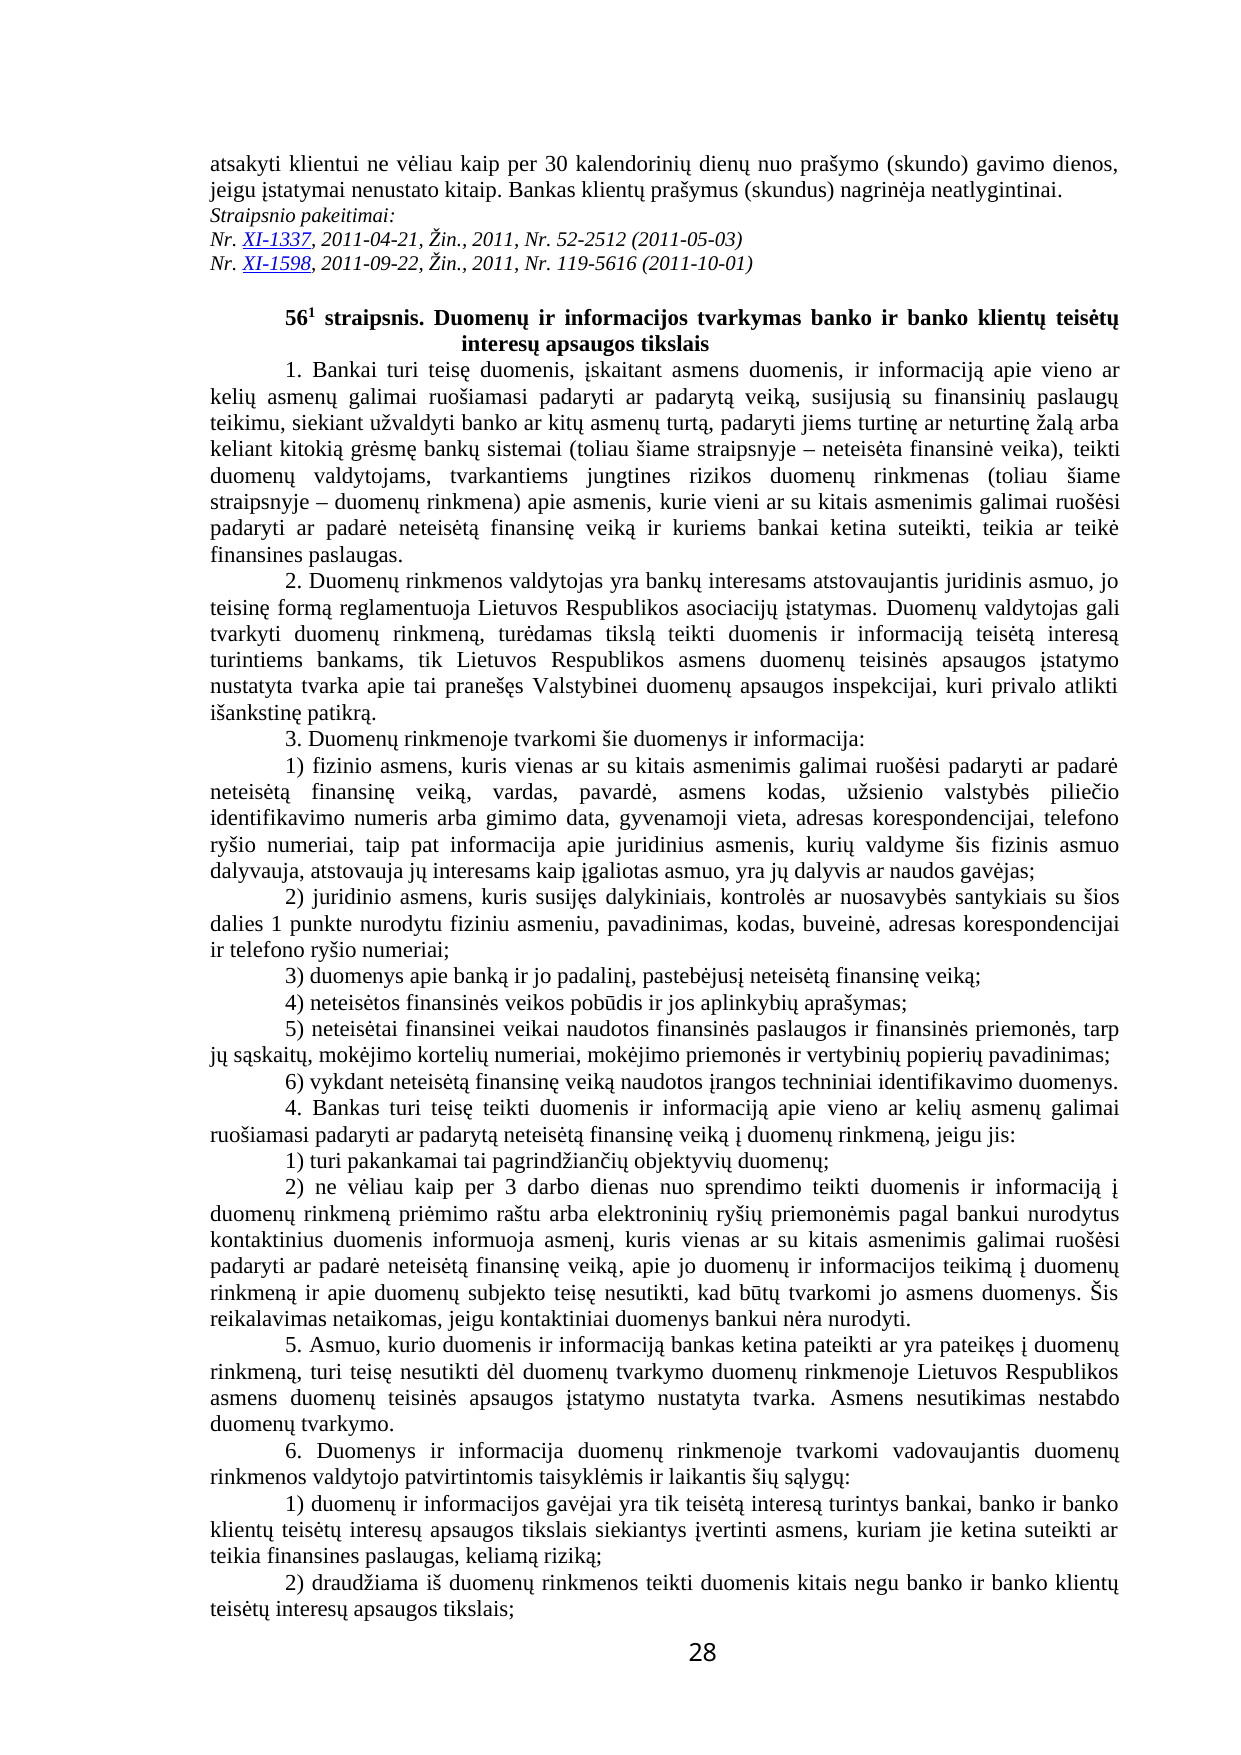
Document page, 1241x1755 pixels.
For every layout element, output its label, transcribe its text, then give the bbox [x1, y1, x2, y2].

text 4. Bankas turi teisę teikti duomenis ir informaciją apie vieno ar kelių asmenų galimai ruošiamasi padaryti ar padarytą neteisėtą finansinę veiką į duomenų rinkmeną, jeigu jis: [210, 1094, 1120, 1147]
text 561 straipsnis. Duomenų ir informacijos tvarkymas banko ir banko klientų teisėtų interesų apsaugos tikslais [285, 304, 1120, 356]
text 3) duomenys apie banką ir jo padalinį, pastebėjusį neteisėtą finansinę veiką; [210, 962, 1120, 989]
text 4) neteisėtos finansinės veikos pobūdis ir jos aplinkybių aprašymas; [210, 989, 1120, 1015]
text atsakyti klientui ne vėliau kaip per 30 kalendorinių dienų nuo prašymo (skundo) gavimo dienos, jeigu įstatymai nenustato kitaip. Bankas klientų prašymus (skundus) nagrinėja neatlygintinai. [210, 150, 1120, 203]
text 2) draudžiama iš duomenų rinkmenos teikti duomenis kitais negu banko ir banko klientų teisėtų interesų apsaugos tikslais; [210, 1569, 1120, 1621]
text 2) juridinio asmens, kuris susijęs dalykiniais, kontrolės ar nuosavybės santykiais su šios dalies 1 punkte nurodytu fiziniu asmeniu, pavadinimas, kodas, buveinė, adresas korespondencijai ir telefono ryšio numeriai; [210, 883, 1120, 962]
text 2) ne vėliau kaip per 3 darbo dienas nuo sprendimo teikti duomenis ir informaciją į duomenų rinkmeną priėmimo raštu arba elektroninių ryšių priemonėmis pagal bankui nurodytus kontaktinius duomenis informuoja asmenį, kuris vienas ar su kitais asmenimis galimai ruošėsi padaryti ar padarė neteisėtą finansinę veiką, apie jo duomenų ir informacijos teikimą į duomenų rinkmeną ir apie duomenų subjekto teisę nesutikti, kad būtų tvarkomi jo asmens duomenys. Šis reikalavimas netaikomas, jeigu kontaktiniai duomenys bankui nėra nurodyti. [210, 1173, 1120, 1331]
text 1) fizinio asmens, kuris vienas ar su kitais asmenimis galimai ruošėsi padaryti ar padarė neteisėtą finansinę veiką, vardas, pavardė, asmens kodas, užsienio valstybės piliečio identifikavimo numeris arba gimimo data, gyvenamoji vieta, adresas korespondencijai, telefono ryšio numeriai, taip pat informacija apie juridinius asmenis, kurių valdyme šis fizinis asmuo dalyvauja, atstovauja jų interesams kaip įgaliotas asmuo, yra jų dalyvis ar naudos gavėjas; [210, 752, 1120, 883]
text 1) turi pakankamai tai pagrindžiančių objektyvių duomenų; [210, 1147, 1120, 1173]
text 5) neteisėtai finansinei veikai naudotos finansinės paslaugos ir finansinės priemonės, tarp jų sąskaitų, mokėjimo kortelių numeriai, mokėjimo priemonės ir vertybinių popierių pavadinimas; [210, 1015, 1120, 1068]
text 1. Bankai turi teisę duomenis, įskaitant asmens duomenis, ir informaciją apie vieno ar kelių asmenų galimai ruošiamasi padaryti ar padarytą veiką, susijusią su finansinių paslaugų teikimu, siekiant užvaldyti banko ar kitų asmenų turtą, padaryti jiems turtinę ar neturtinę žalą arba keliant kitokią grėsmę bankų sistemai (toliau šiame straipsnyje – neteisėta finansinė veika), teikti duomenų valdytojams, tvarkantiems jungtines rizikos duomenų rinkmenas (toliau šiame straipsnyje – duomenų rinkmena) apie asmenis, kurie vieni ar su kitais asmenimis galimai ruošėsi padaryti ar padarė neteisėtą finansinę veiką ir kuriems bankai ketina suteikti, teikia ar teikė finansines paslaugas. [210, 356, 1120, 567]
text 3. Duomenų rinkmenoje tvarkomi šie duomenys ir informacija: [210, 725, 1120, 752]
text Straipsnio pakeitimai: [210, 203, 1120, 227]
text 6. Duomenys ir informacija duomenų rinkmenoje tvarkomi vadovaujantis duomenų rinkmenos valdytojo patvirtintomis taisyklėmis ir laikantis šių sąlygų: [210, 1437, 1120, 1489]
text Nr. XI-1598, 2011-09-22, Žin., 2011, Nr. 119-5616 (2011-10-01) [210, 251, 1120, 275]
text 6) vykdant neteisėtą finansinę veiką naudotos įrangos techniniai identifikavimo duomenys. [210, 1068, 1120, 1094]
text Nr. XI-1337, 2011-04-21, Žin., 2011, Nr. 52-2512 (2011-05-03) [210, 227, 1120, 251]
text 5. Asmuo, kurio duomenis ir informaciją bankas ketina pateikti ar yra pateikęs į duomenų rinkmeną, turi teisę nesutikti dėl duomenų tvarkymo duomenų rinkmenoje Lietuvos Respublikos asmens duomenų teisinės apsaugos įstatymo nustatyta tvarka. Asmens nesutikimas nestabdo duomenų tvarkymo. [210, 1331, 1120, 1437]
text 1) duomenų ir informacijos gavėjai yra tik teisėtą interesą turintys bankai, banko ir banko klientų teisėtų interesų apsaugos tikslais siekiantys įvertinti asmens, kuriam jie ketina suteikti ar teikia finansines paslaugas, keliamą riziką; [210, 1489, 1120, 1569]
text 2. Duomenų rinkmenos valdytojas yra bankų interesams atstovaujantis juridinis asmuo, jo teisinę formą reglamentuoja Lietuvos Respublikos asociacijų įstatymas. Duomenų valdytojas gali tvarkyti duomenų rinkmeną, turėdamas tikslą teikti duomenis ir informaciją teisėtą interesą turintiems bankams, tik Lietuvos Respublikos asmens duomenų teisinės apsaugos įstatymo nustatyta tvarka apie tai pranešęs Valstybinei duomenų apsaugos inspekcijai, kuri privalo atlikti išankstinę patikrą. [210, 567, 1120, 725]
